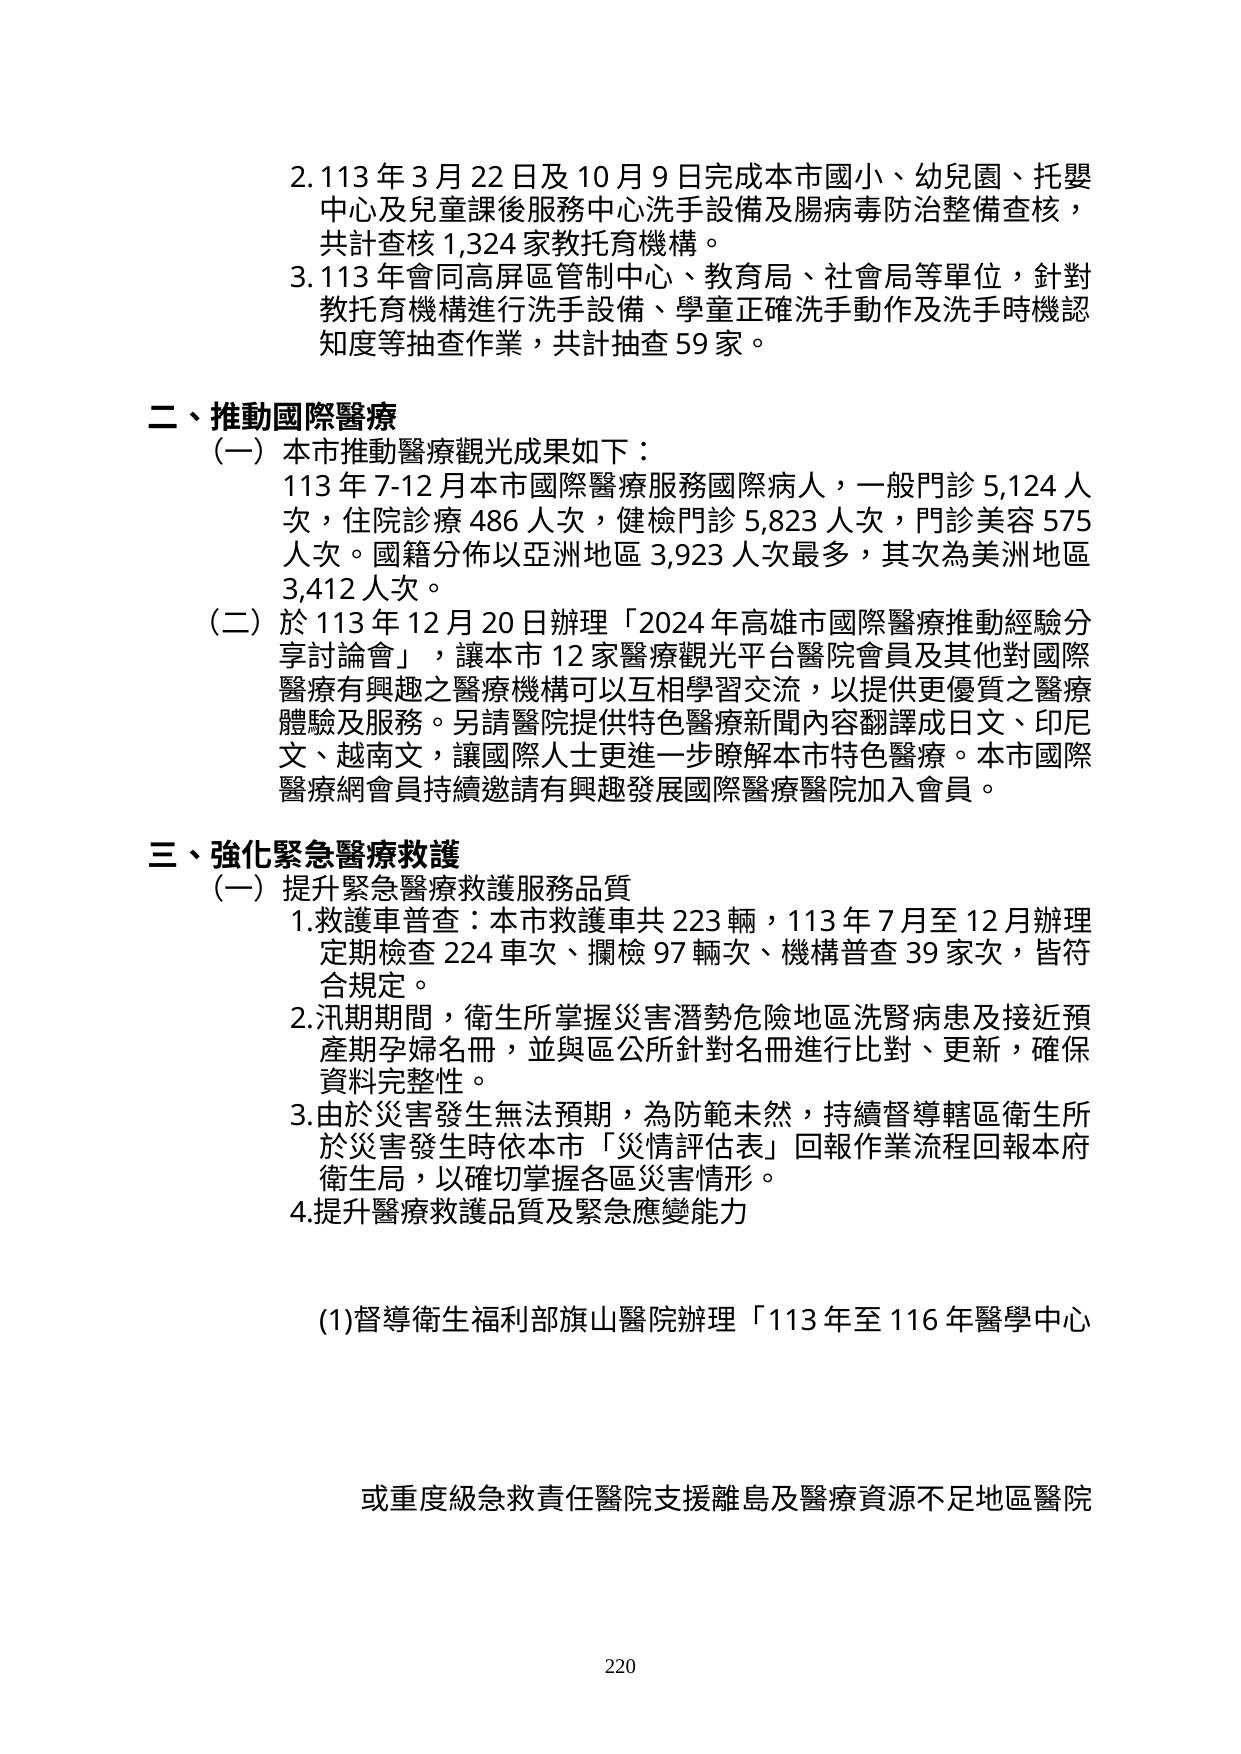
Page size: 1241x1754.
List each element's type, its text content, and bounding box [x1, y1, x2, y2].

text （一）本市推動醫療觀光成果如下： [195, 436, 1092, 469]
text 3.由於災害發生無法預期，為防範未然，持續督導轄區衛生所於災害發生時依本市「災情評估表」回報作業流程回報本府衛生局，以確切掌握各區災害情形。 [289, 1099, 1092, 1196]
list 113年3月22日及10月9日完成本市國小、幼兒園、托嬰中心及兒童課後服務中心洗手設備及腸病毒防治整備查核，共計查核1,324家教托育機構。 [289, 161, 1092, 261]
text 2.汛期期間，衛生所掌握災害潛勢危險地區洗腎病患及接近預產期孕婦名冊，並與區公所針對名冊進行比對、更新，確保資料完整性。 [289, 1002, 1092, 1099]
text (1)督導衛生福利部旗山醫院辦理「113年至116年醫學中心或重度級急救責任醫院支援離島及醫療資源不足地區醫院緊急醫療照護服務獎勵計畫」；亦輔導該院辦理「112-113年提升兒科急診醫療品質及資源整合計畫」;另輔導旗津醫院續辦理「113年緊急醫療資源不足地區改善計畫」。 [319, 1228, 1092, 1587]
text （二）於113年12月20日辦理「2024年高雄市國際醫療推動經驗分享討論會」，讓本市12家醫療觀光平台醫院會員及其他對國際醫療有興趣之醫療機構可以互相學習交流，以提供更優質之醫療體驗及服務。另請醫院提供特色醫療新聞內容翻譯成日文、印尼文、越南文，讓國際人士更進一步瞭解本市特色醫療。本市國際醫療網會員持續邀請有興趣發展國際醫療醫院加入會員。 [191, 607, 1092, 807]
text 二、推動國際醫療 [148, 400, 1092, 436]
text 113年7-12月本市國際醫療服務國際病人，一般門診5,124人次，住院診療486人次，健檢門診5,823人次，門診美容575人次。國籍分佈以亞洲地區3,923人次最多，其次為美洲地區3,412人次。 [282, 469, 1092, 607]
text 4.提升醫療救護品質及緊急應變能力 [289, 1196, 1092, 1228]
text （一）提升緊急醫療救護服務品質 [195, 873, 1092, 906]
text 1.救護車普查：本市救護車共223輛，113年7月至12月辦理定期檢查224車次、攔檢97輛次、機構普查39家次，皆符合規定。 [289, 906, 1092, 1002]
text 三、強化緊急醫療救護 [148, 840, 1092, 873]
list 113年會同高屏區管制中心、教育局、社會局等單位，針對教托育機構進行洗手設備、學童正確洗手動作及洗手時機認知度等抽查作業，共計抽查59家。 [289, 261, 1092, 361]
